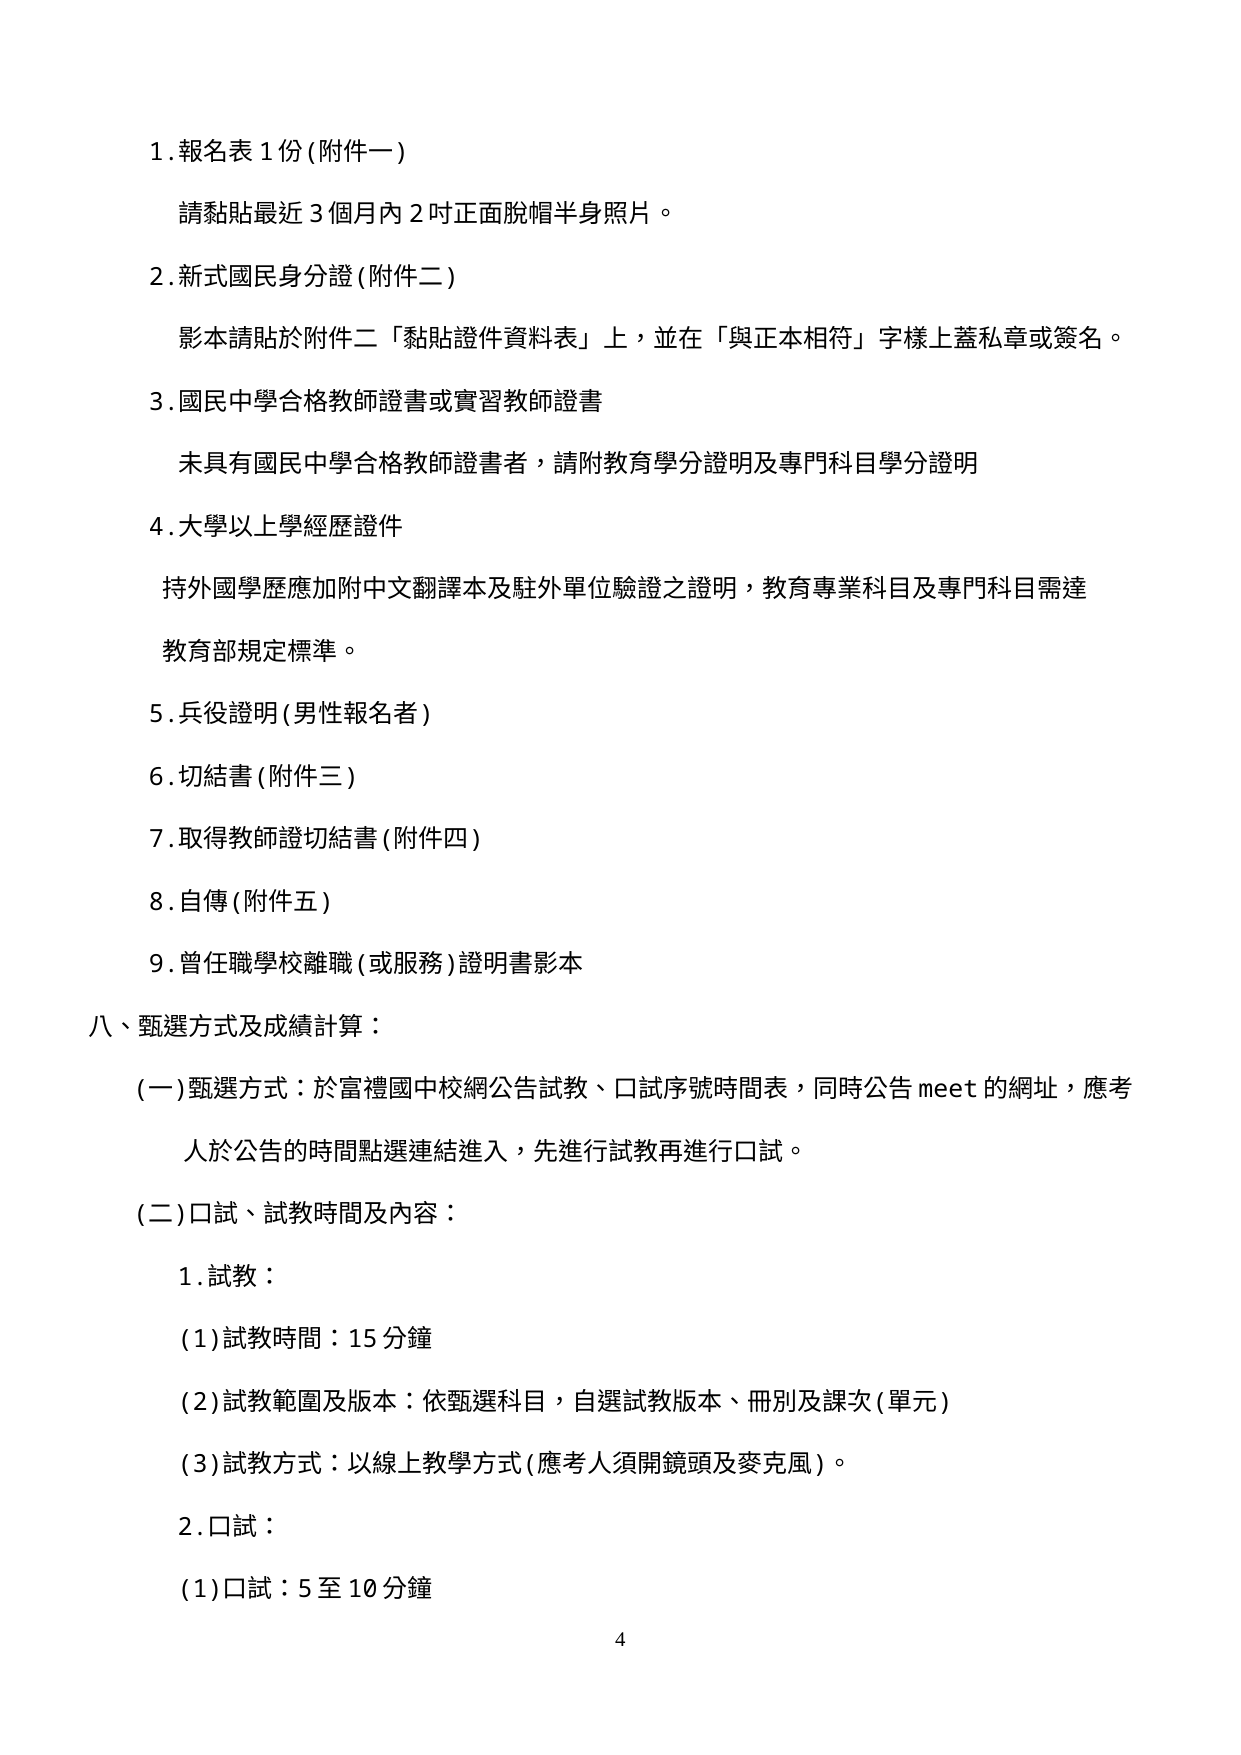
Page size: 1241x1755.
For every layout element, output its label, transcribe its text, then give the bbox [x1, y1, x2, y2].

text (一)甄選方式：於富禮國中校網公告試教、口試序號時間表，同時公告meet的網址，應考人於公告的時間點選連結進入，先進行試教再進行口試。 [133, 1045, 1152, 1170]
text (3)試教方式：以線上教學方式(應考人須開鏡頭及麥克風)。 [162, 1420, 1152, 1483]
text 請黏貼最近3個月內2吋正面脫帽半身照片。 [89, 170, 1152, 233]
text 1.報名表1份(附件一) [89, 108, 1152, 170]
text 5.兵役證明(男性報名者) [89, 670, 1152, 733]
text 未具有國民中學合格教師證書者，請附教育學分證明及專門科目學分證明 [89, 420, 1152, 483]
text 9.曾任職學校離職(或服務)證明書影本 [89, 920, 1152, 983]
text 八、甄選方式及成績計算： [89, 983, 1152, 1045]
text (二)口試、試教時間及內容： [133, 1170, 1152, 1233]
text (2)試教範圍及版本：依甄選科目，自選試教版本、冊別及課次(單元) [162, 1358, 1152, 1420]
text 7.取得教師證切結書(附件四) [89, 795, 1152, 858]
text (1)試教時間：15分鐘 [162, 1295, 1152, 1358]
text 2.新式國民身分證(附件二) 影本請貼於附件二「黏貼證件資料表」上，並在「與正本相符」字樣上蓋私章或簽名。 3.國民中學合格教師證書或實習教師證書 [89, 233, 1152, 420]
text (1)口試：5至10分鐘 [89, 1545, 1152, 1608]
text 8.自傳(附件五) [89, 858, 1152, 920]
text 1.試教： [162, 1233, 1152, 1295]
text 4.大學以上學經歷證件 持外國學歷應加附中文翻譯本及駐外單位驗證之證明，教育專業科目及專門科目需達 教育部規定標準。 [89, 483, 1152, 670]
text 6.切結書(附件三) [89, 733, 1152, 795]
text 2.口試： [89, 1483, 1152, 1545]
